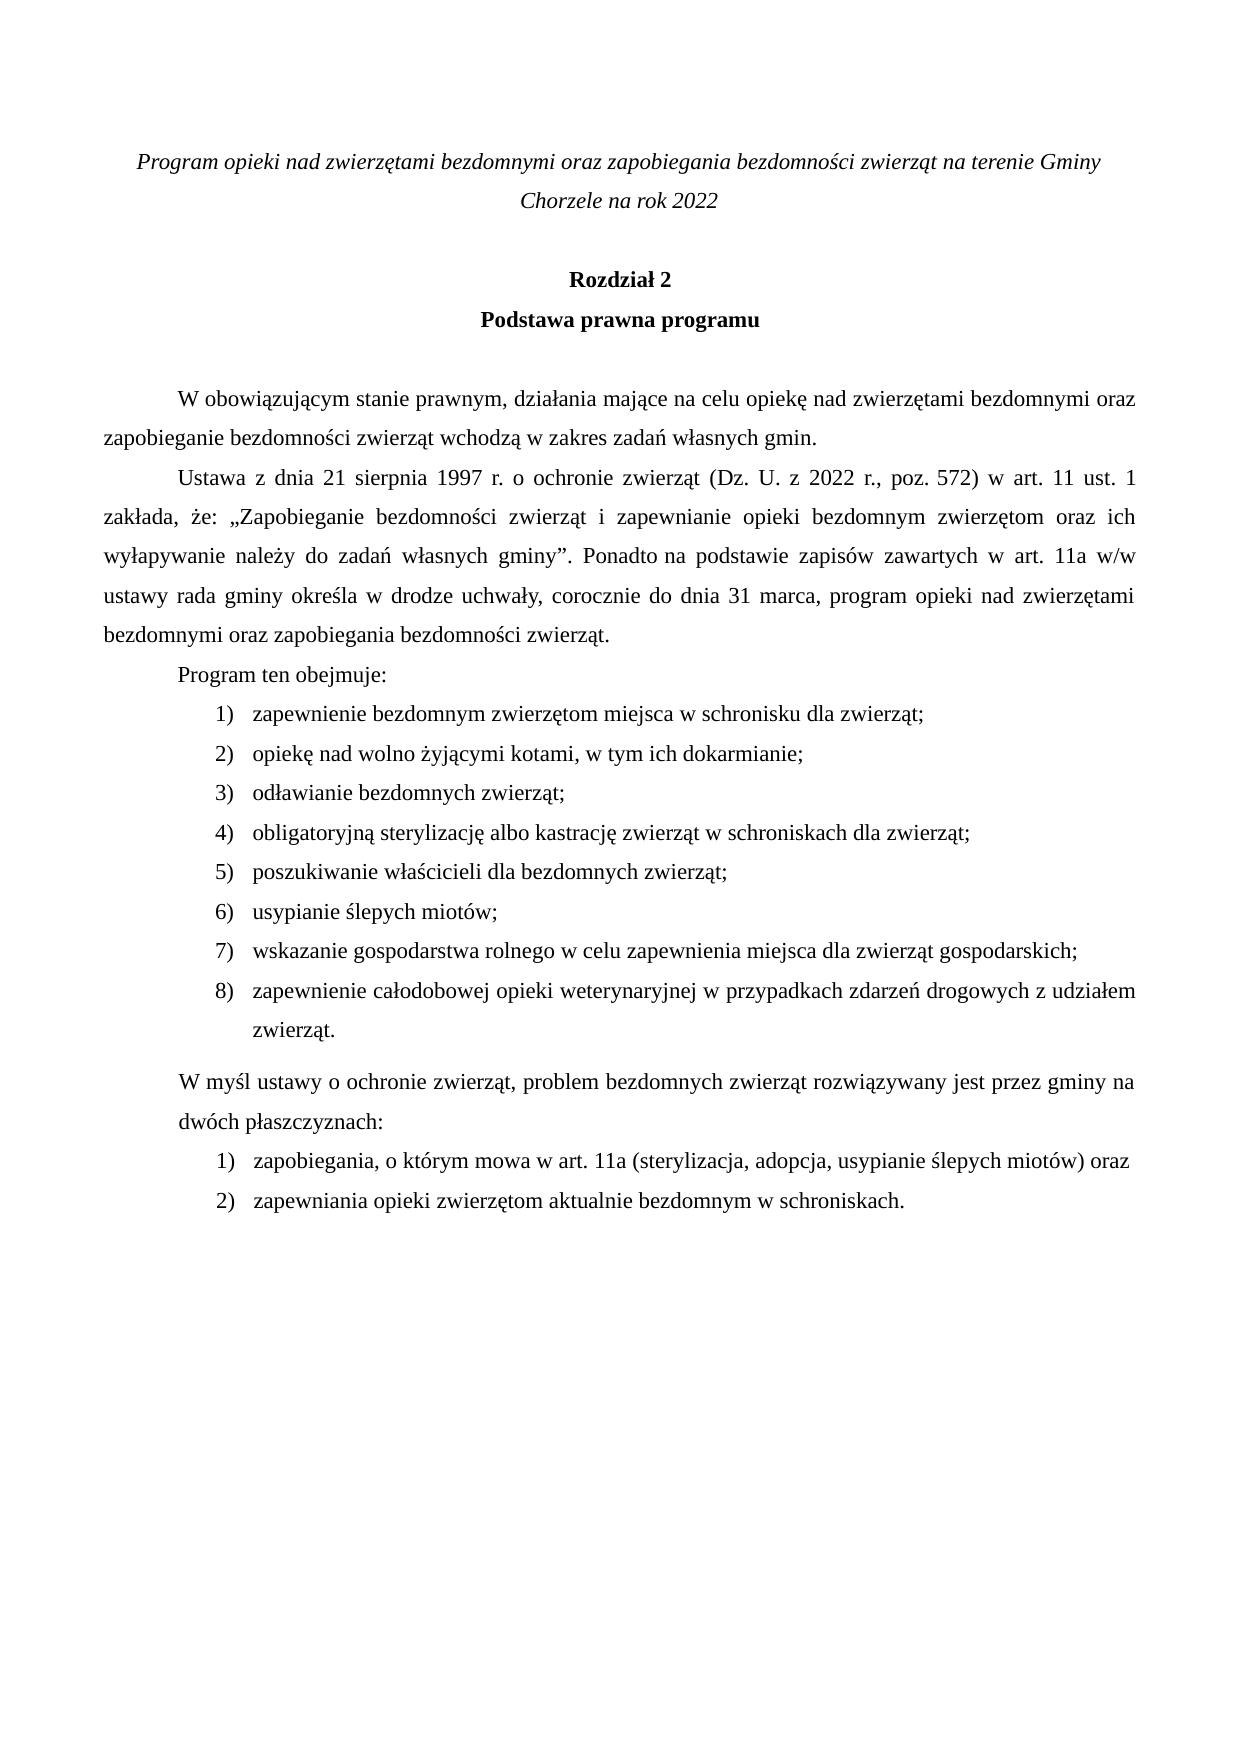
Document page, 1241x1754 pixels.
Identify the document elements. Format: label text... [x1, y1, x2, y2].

list wskazanie gospodarstwa rolnego w celu zapewnienia miejsca dla zwierząt gospodarskich; [215, 937, 1137, 964]
text Ustawa z dnia 21 sierpnia 1997 r. o ochronie zwierząt (Dz. U. z 2022 r., poz. 572) w art. 11 ust. 1 zakłada, że: „Zapobieganie bezdomności zwierząt i zapewnianie opieki bezdomnym zwierzętom oraz ich wyłapywanie należy do zadań własnych gminy”. Ponadto na podstawie zapisów zawartych w art. 11a w/w ustawy rada gminy określa w drodze uchwały, corocznie do dnia 31 marca, program opieki nad zwierzętami bezdomnymi oraz zapobiegania bezdomności zwierząt. [103, 463, 1137, 648]
list zapewniania opieki zwierzętom aktualnie bezdomnym w schroniskach. [216, 1187, 1137, 1213]
list poszukiwanie właścicieli dla bezdomnych zwierząt; [215, 858, 1137, 885]
text W obowiązującym stanie prawnym, działania mające na celu opiekę nad zwierzętami bezdomnymi oraz zapobieganie bezdomności zwierząt wchodzą w zakres zadań własnych gmin. [103, 384, 1137, 450]
text Program opieki nad zwierzętami bezdomnymi oraz zapobiegania bezdomności zwierząt na terenie Gminy Chorzele na rok 2022 [103, 148, 1137, 213]
list zapobiegania, o którym mowa w art. 11a (sterylizacja, adopcja, usypianie ślepych miotów) oraz [216, 1147, 1137, 1173]
list obligatoryjną sterylizację albo kastrację zwierząt w schroniskach dla zwierząt; [215, 819, 1137, 845]
list zapewnienie całodobowej opieki weterynaryjnej w przypadkach zdarzeń drogowych z udziałem zwierząt. [215, 977, 1137, 1043]
list usypianie ślepych miotów; [215, 898, 1137, 924]
text W myśl ustawy o ochronie zwierząt, problem bezdomnych zwierząt rozwiązywany jest przez gminy na dwóch płaszczyznach: [178, 1068, 1137, 1134]
text Rozdział 2 [103, 266, 1137, 292]
list odławianie bezdomnych zwierząt; [215, 779, 1137, 806]
text Program ten obejmuje: [103, 661, 1137, 687]
list opiekę nad wolno żyjącymi kotami, w tym ich dokarmianie; [215, 740, 1137, 766]
list zapewnienie bezdomnym zwierzętom miejsca w schronisku dla zwierząt; [215, 700, 1137, 727]
text Podstawa prawna programu [103, 306, 1137, 332]
